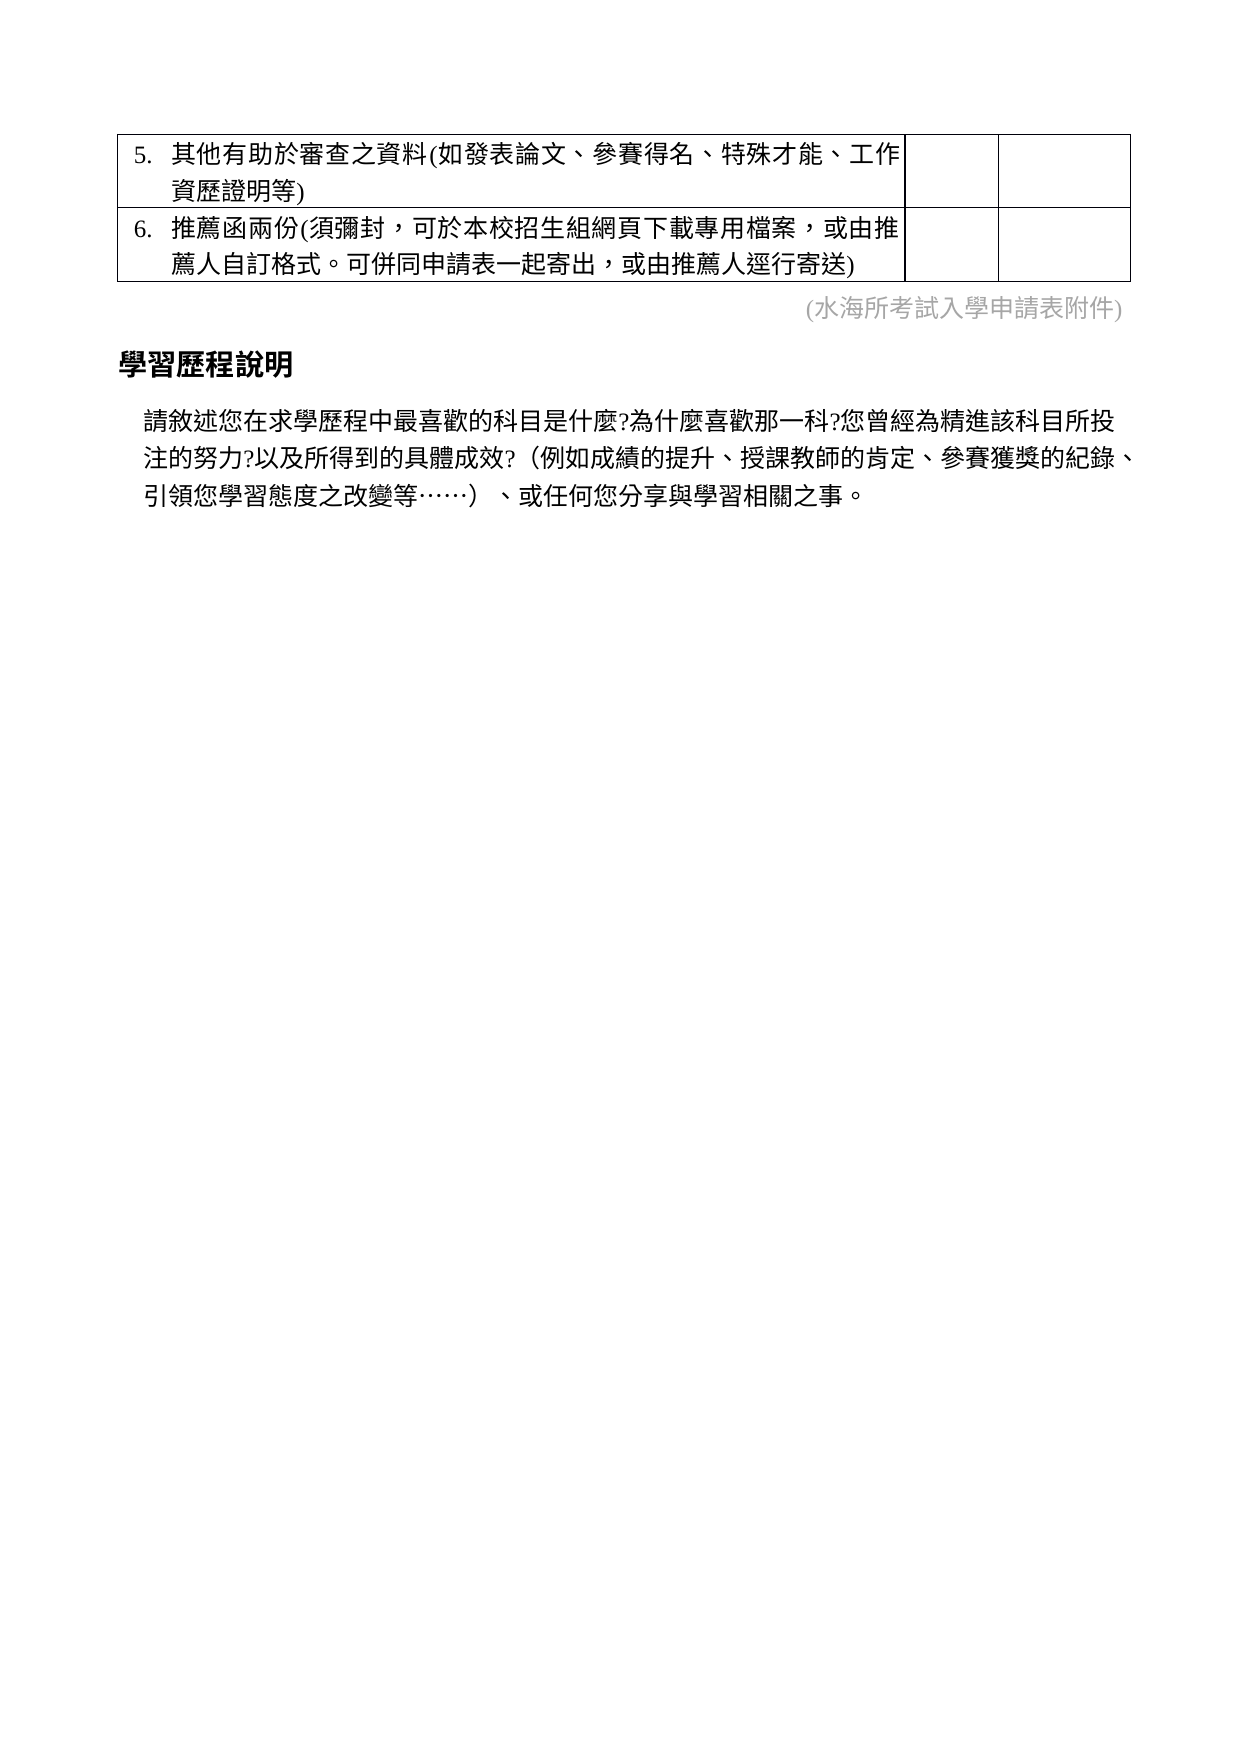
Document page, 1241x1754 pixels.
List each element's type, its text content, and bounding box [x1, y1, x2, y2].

text (水海所考試入學申請表附件) [118, 282, 1122, 319]
table_cell 其他有助於審查之資料(如發表論文、參賽得名、特殊才能、工作資歷證明等) [118, 135, 904, 207]
table_cell [999, 135, 1130, 207]
table_cell [999, 208, 1130, 281]
table_cell [906, 135, 998, 207]
text 學習歷程說明 請敘述您在求學歷程中最喜歡的科目是什麼?為什麼喜歡那一科?您曾經為精進該科目所投注的努力?以及所得到的具體成效?（例如成績的提升、授課教師的肯定、參賽獲獎的紀錄、引領您學習態度之改變等……）、或任何您分享與學習相關之事。 [118, 319, 1122, 507]
table_cell [906, 208, 998, 281]
table_cell 推薦函兩份(須彌封，可於本校招生組網頁下載專用檔案，或由推薦人自訂格式。可併同申請表一起寄出，或由推薦人逕行寄送) [118, 208, 904, 281]
